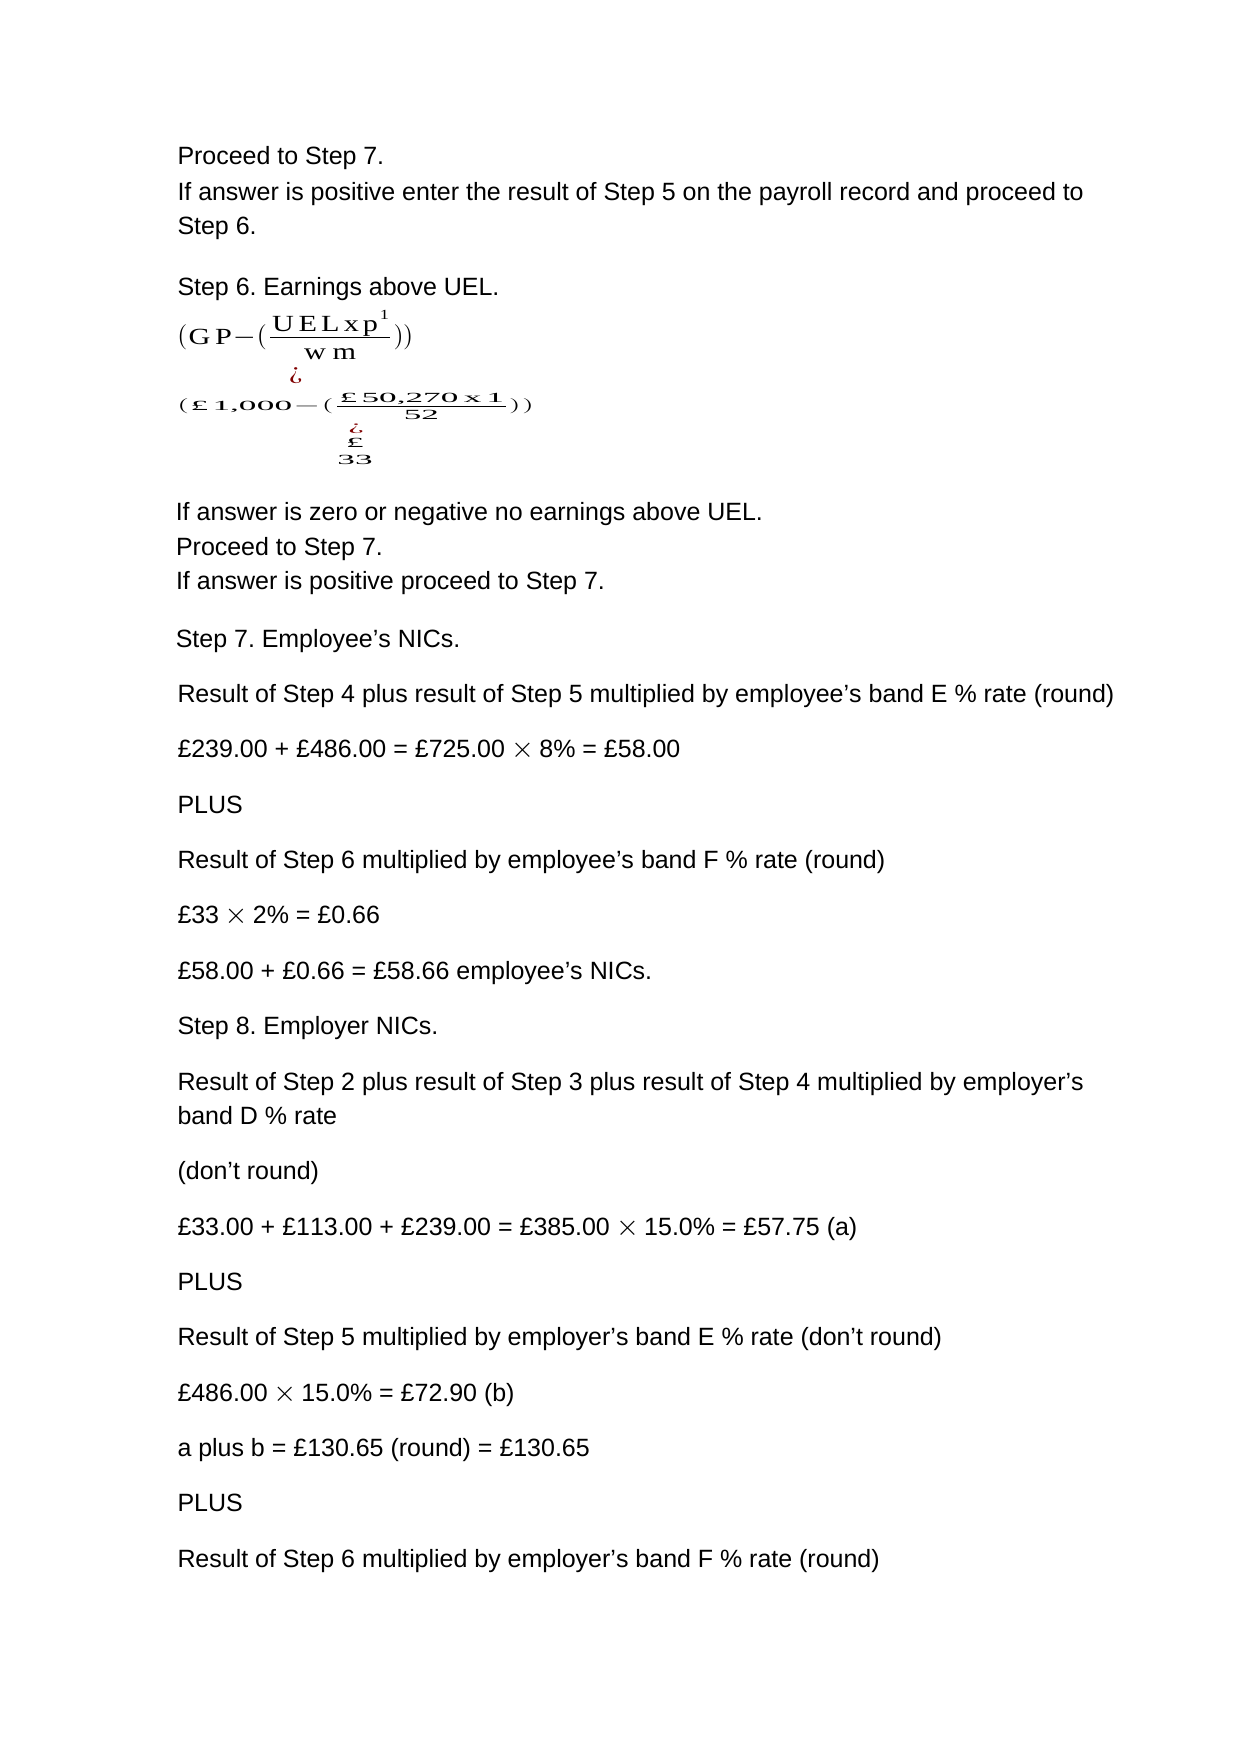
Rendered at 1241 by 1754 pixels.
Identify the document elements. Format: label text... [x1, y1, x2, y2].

text £486.00  15.0% = £72.90 (b) [177, 1378, 1124, 1406]
text (don’t round) [177, 1156, 1124, 1185]
text Result of Step 4 plus result of Step 5 multiplied by employee’s band E % rate (round) [177, 679, 1124, 708]
text Step 8. Employer NICs. [177, 1011, 1124, 1040]
text £239.00 + £486.00 = £725.00  8% = £58.00 [177, 734, 1124, 763]
text PLUS [177, 790, 1124, 818]
text If answer is positive proceed to Step 7. [176, 566, 1124, 595]
text £33  2% = £0.66 [177, 900, 1124, 929]
text Result of Step 2 plus result of Step 3 plus result of Step 4 multiplied by employer’s band D % rate [177, 1066, 1124, 1130]
text £58.00 + £0.66 = £58.66 employee’s NICs. [177, 956, 1124, 984]
text Result of Step 5 multiplied by employer’s band E % rate (don’t round) [177, 1322, 1124, 1351]
text If answer is zero or negative no earnings above UEL. [176, 497, 1124, 526]
text Step 7. Employee’s NICs. [176, 624, 1124, 652]
text PLUS [177, 1267, 1124, 1296]
text Proceed to Step 7. [176, 532, 1124, 561]
text Proceed to Step 7. [177, 141, 1124, 170]
text a plus b = £130.65 (round) = £130.65 [177, 1433, 1124, 1462]
text Result of Step 6 multiplied by employer’s band F % rate (round) [177, 1544, 1124, 1572]
text Result of Step 6 multiplied by employee’s band F % rate (round) [177, 845, 1124, 874]
text PLUS [177, 1488, 1124, 1517]
text If answer is positive enter the result of Step 5 on the payroll record and proceed to Step 6. [177, 177, 1124, 240]
text Step 6. Earnings above UEL. [177, 272, 1122, 301]
text £33.00 + £113.00 + £239.00 = £385.00  15.0% = £57.75 (a) [177, 1212, 1124, 1240]
